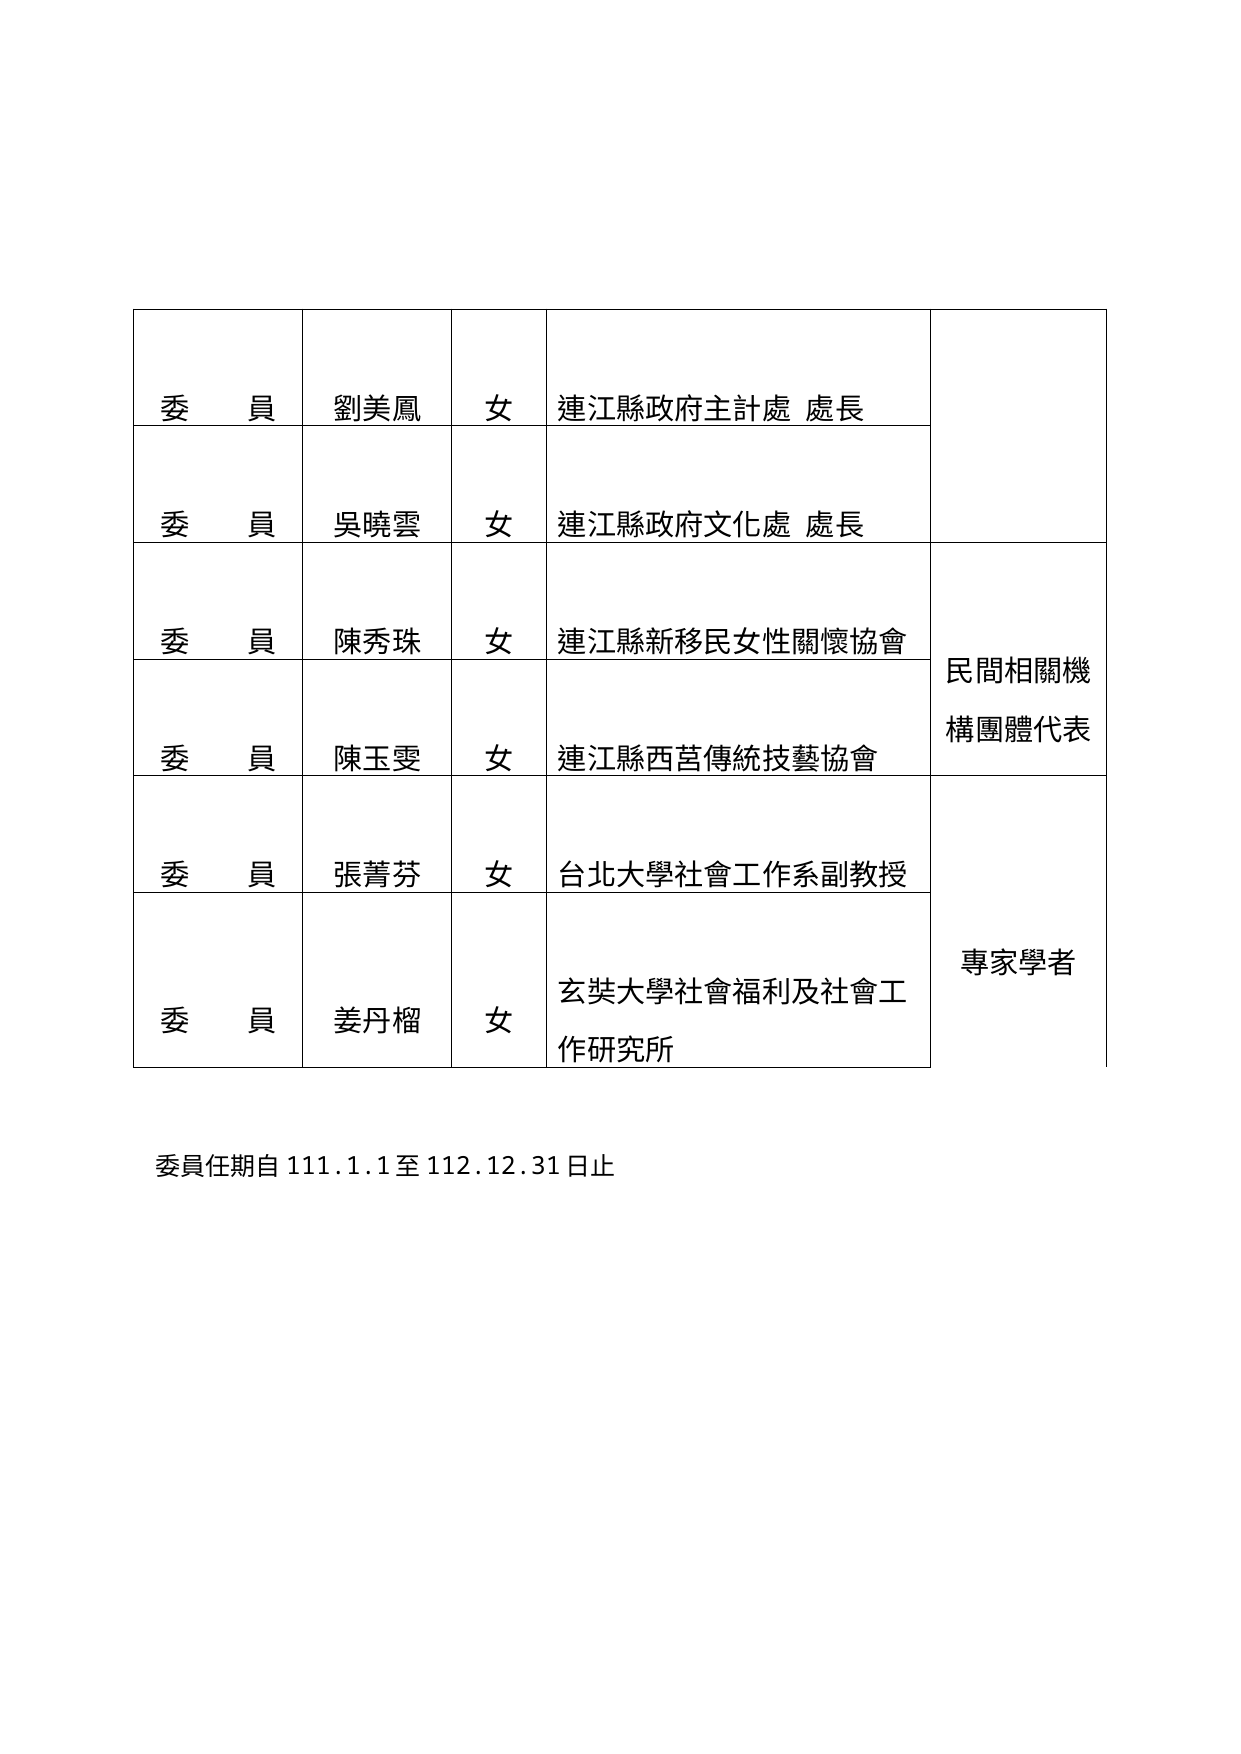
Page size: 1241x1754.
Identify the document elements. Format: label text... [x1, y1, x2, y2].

table_cell 陳秀珠 [303, 543, 451, 658]
table_cell 委 員 [134, 660, 302, 775]
table_cell 民間相關機構團體代表 [931, 543, 1106, 775]
table_cell 女 [452, 893, 546, 1067]
table_cell 女 [452, 426, 546, 542]
table_cell 台北大學社會工作系副教授 [547, 776, 930, 892]
table_cell 女 [452, 310, 546, 425]
table_cell 女 [452, 543, 546, 658]
table_cell 委 員 [134, 893, 302, 1067]
table_cell 姜丹榴 [303, 893, 451, 1067]
table_cell 委 員 [134, 310, 302, 425]
table_cell 委 員 [134, 776, 302, 892]
text 委員任期自111.1.1至112.12.31日止 [156, 1125, 1122, 1183]
table_cell 連江縣政府文化處 處長 [547, 426, 930, 542]
table_cell 連江縣西莒傳統技藝協會 [547, 660, 930, 775]
table_cell 劉美鳳 [303, 310, 451, 425]
table_cell 專家學者 [931, 776, 1106, 1067]
table_cell 連江縣新移民女性關懷協會 [547, 543, 930, 658]
table_cell 女 [452, 776, 546, 892]
table_cell 女 [452, 660, 546, 775]
table_cell 委 員 [134, 426, 302, 542]
table_cell 玄奘大學社會福利及社會工作研究所 [547, 893, 930, 1067]
table_cell 吳曉雲 [303, 426, 451, 542]
table_cell 陳玉雯 [303, 660, 451, 775]
table_cell 連江縣政府主計處 處長 [547, 310, 930, 425]
table_cell 委 員 [134, 543, 302, 658]
table_cell 張菁芬 [303, 776, 451, 892]
